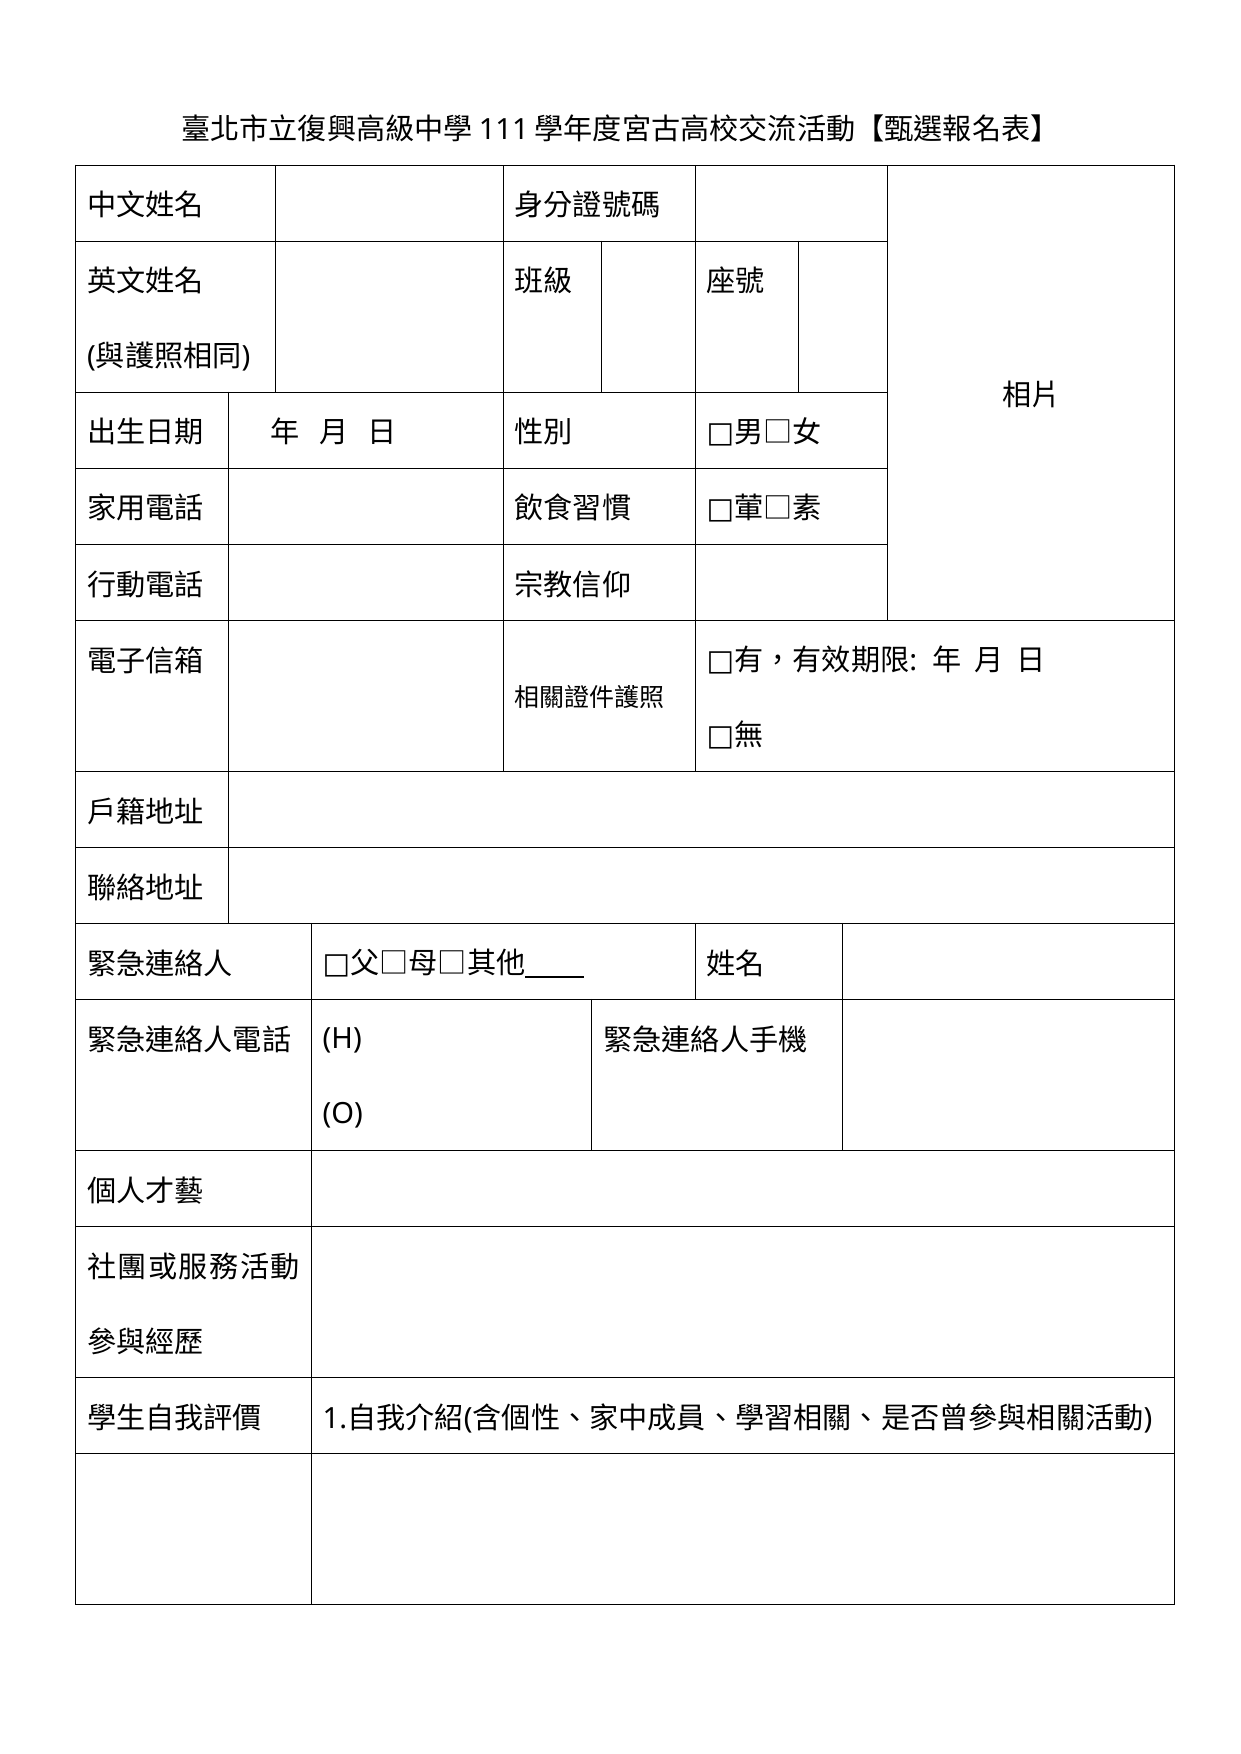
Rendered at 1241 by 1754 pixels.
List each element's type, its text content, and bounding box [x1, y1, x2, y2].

table_cell 電子信箱 [76, 621, 228, 771]
table_cell 聯絡地址 [76, 848, 228, 923]
table_cell [229, 469, 503, 544]
table_cell 飲食習慣 [504, 469, 695, 544]
table_cell [843, 924, 1174, 999]
table_cell [602, 242, 695, 392]
table_cell 出生日期 [76, 393, 228, 468]
table_cell 姓名 [696, 924, 842, 999]
table_header 相片 [888, 166, 1174, 620]
table_cell 學生自我評價 [76, 1378, 311, 1453]
table_cell 戶籍地址 [76, 772, 228, 847]
table_cell □男□女 [696, 393, 887, 468]
table_cell 社團或服務活動參與經歷 [76, 1227, 311, 1377]
table_cell [843, 1000, 1174, 1150]
table_header [276, 166, 503, 241]
table_cell 緊急連絡人手機 [592, 1000, 842, 1150]
text 臺北市立復興高級中學111學年度宮古高校交流活動【甄選報名表】 [75, 89, 1165, 164]
table_cell 相關證件護照 [504, 621, 695, 771]
table_header [696, 166, 887, 241]
table_cell [276, 242, 503, 392]
table_cell 年 月 日 [229, 393, 503, 468]
table_header 中文姓名 [76, 166, 275, 241]
table_cell [229, 772, 1174, 847]
table_cell 座號 [696, 242, 798, 392]
table_cell 性別 [504, 393, 695, 468]
table_cell 班級 [504, 242, 601, 392]
table_cell [229, 848, 1174, 923]
table_cell [312, 1227, 1174, 1377]
table_cell [799, 242, 887, 392]
table_cell 宗教信仰 [504, 545, 695, 620]
table_cell [229, 621, 503, 771]
table_cell [76, 1454, 311, 1604]
table_cell 緊急連絡人電話 [76, 1000, 311, 1150]
table_cell □葷□素 [696, 469, 887, 544]
table_header 身分證號碼 [504, 166, 695, 241]
table_cell [312, 1151, 1174, 1226]
table_cell □父□母□其他 [312, 924, 695, 999]
table_cell 行動電話 [76, 545, 228, 620]
table_cell [312, 1454, 1174, 1604]
table_cell (H) (O) [312, 1000, 591, 1150]
table_cell □有，有效期限: 年 月 日 □無 [696, 621, 1174, 771]
table_cell 個人才藝 [76, 1151, 311, 1226]
table_cell 英文姓名 (與護照相同) [76, 242, 275, 392]
table_cell 家用電話 [76, 469, 228, 544]
table_cell [696, 545, 887, 620]
table_cell [229, 545, 503, 620]
table_cell 緊急連絡人 [76, 924, 311, 999]
table_cell 1.自我介紹(含個性、家中成員、學習相關、是否曾參與相關活動) [312, 1378, 1174, 1453]
